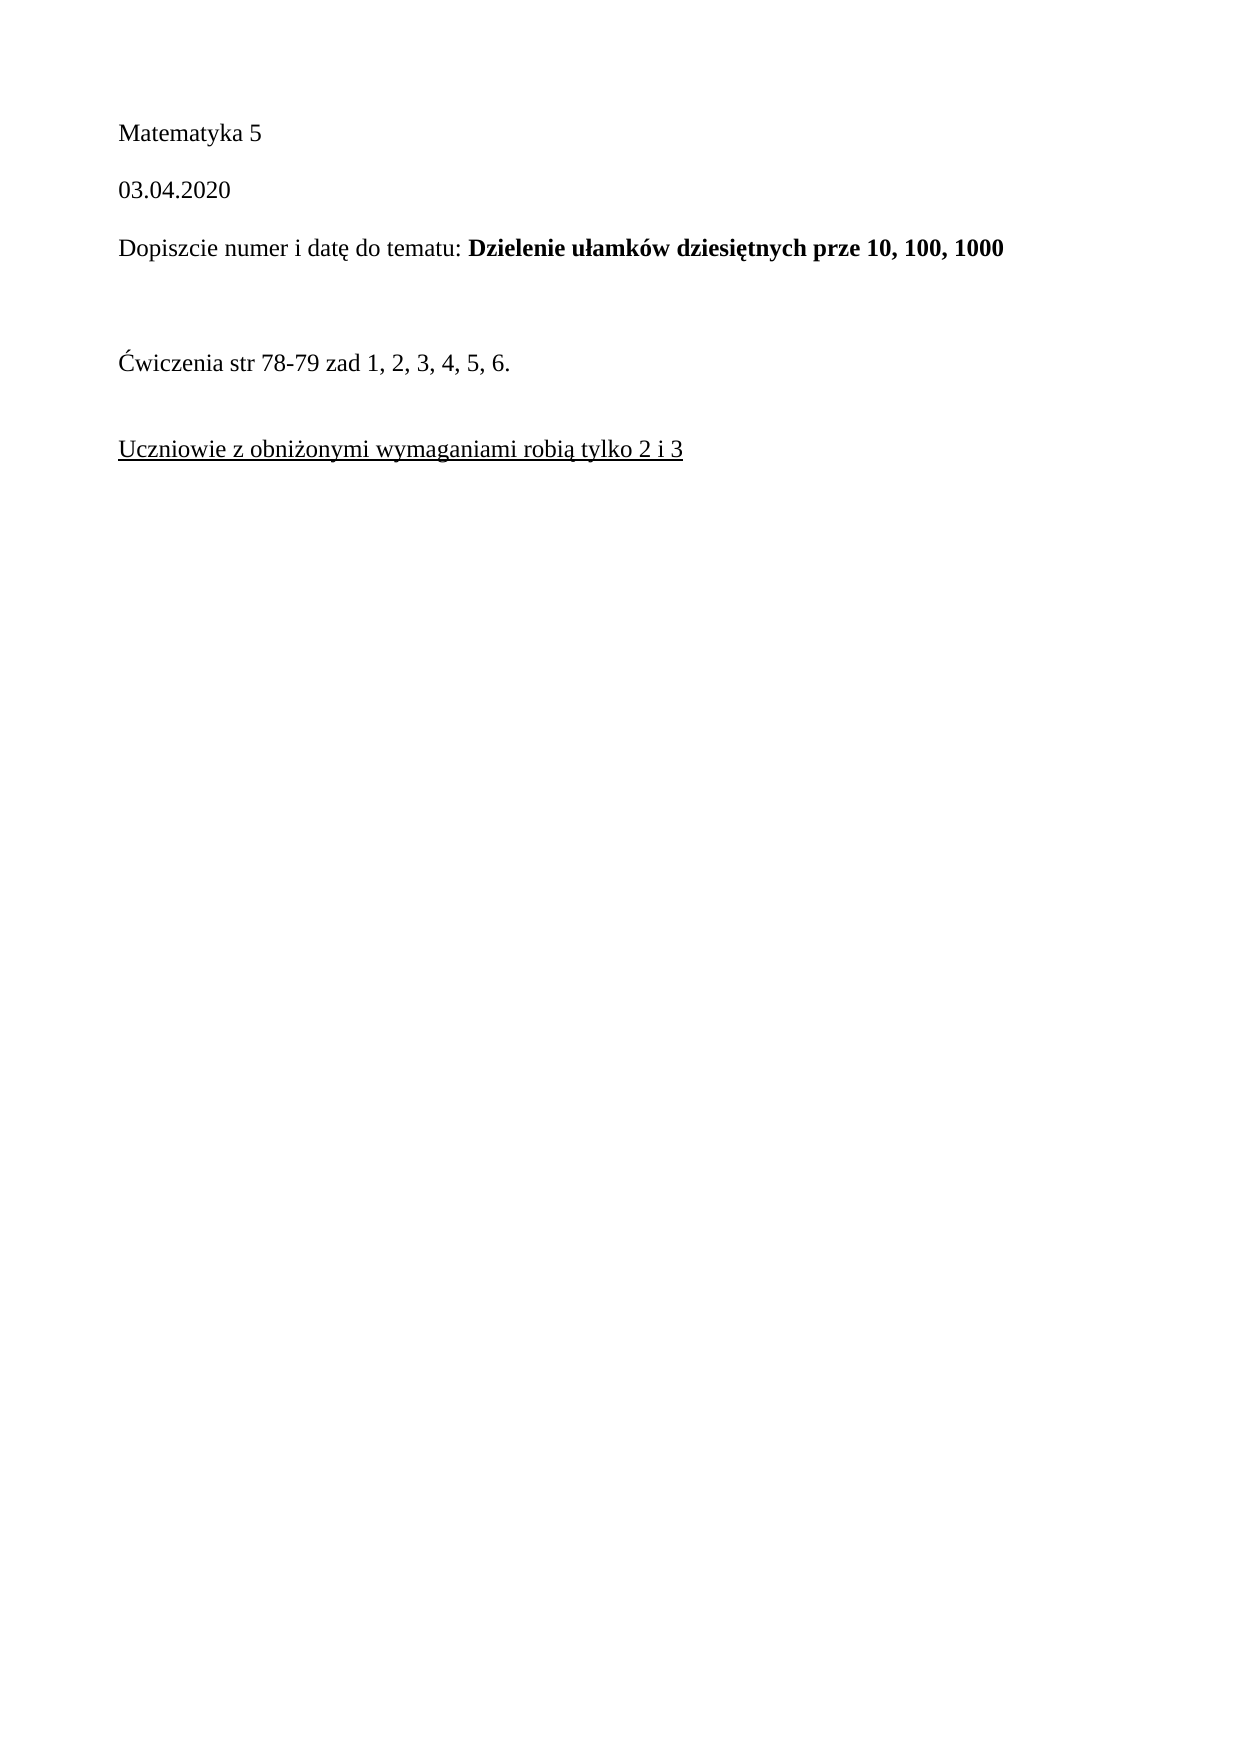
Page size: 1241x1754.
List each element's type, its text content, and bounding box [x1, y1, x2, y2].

text 03.04.2020 [118, 176, 1122, 204]
text Dopiszcie numer i datę do tematu: Dzielenie ułamków dziesiętnych prze 10, 100, 1000 [118, 233, 1122, 262]
text Ćwiczenia str 78-79 zad 1, 2, 3, 4, 5, 6. [118, 348, 1122, 377]
text Matematyka 5 [118, 118, 1122, 147]
text Uczniowie z obniżonymi wymaganiami robią tylko 2 i 3 [118, 434, 1122, 463]
